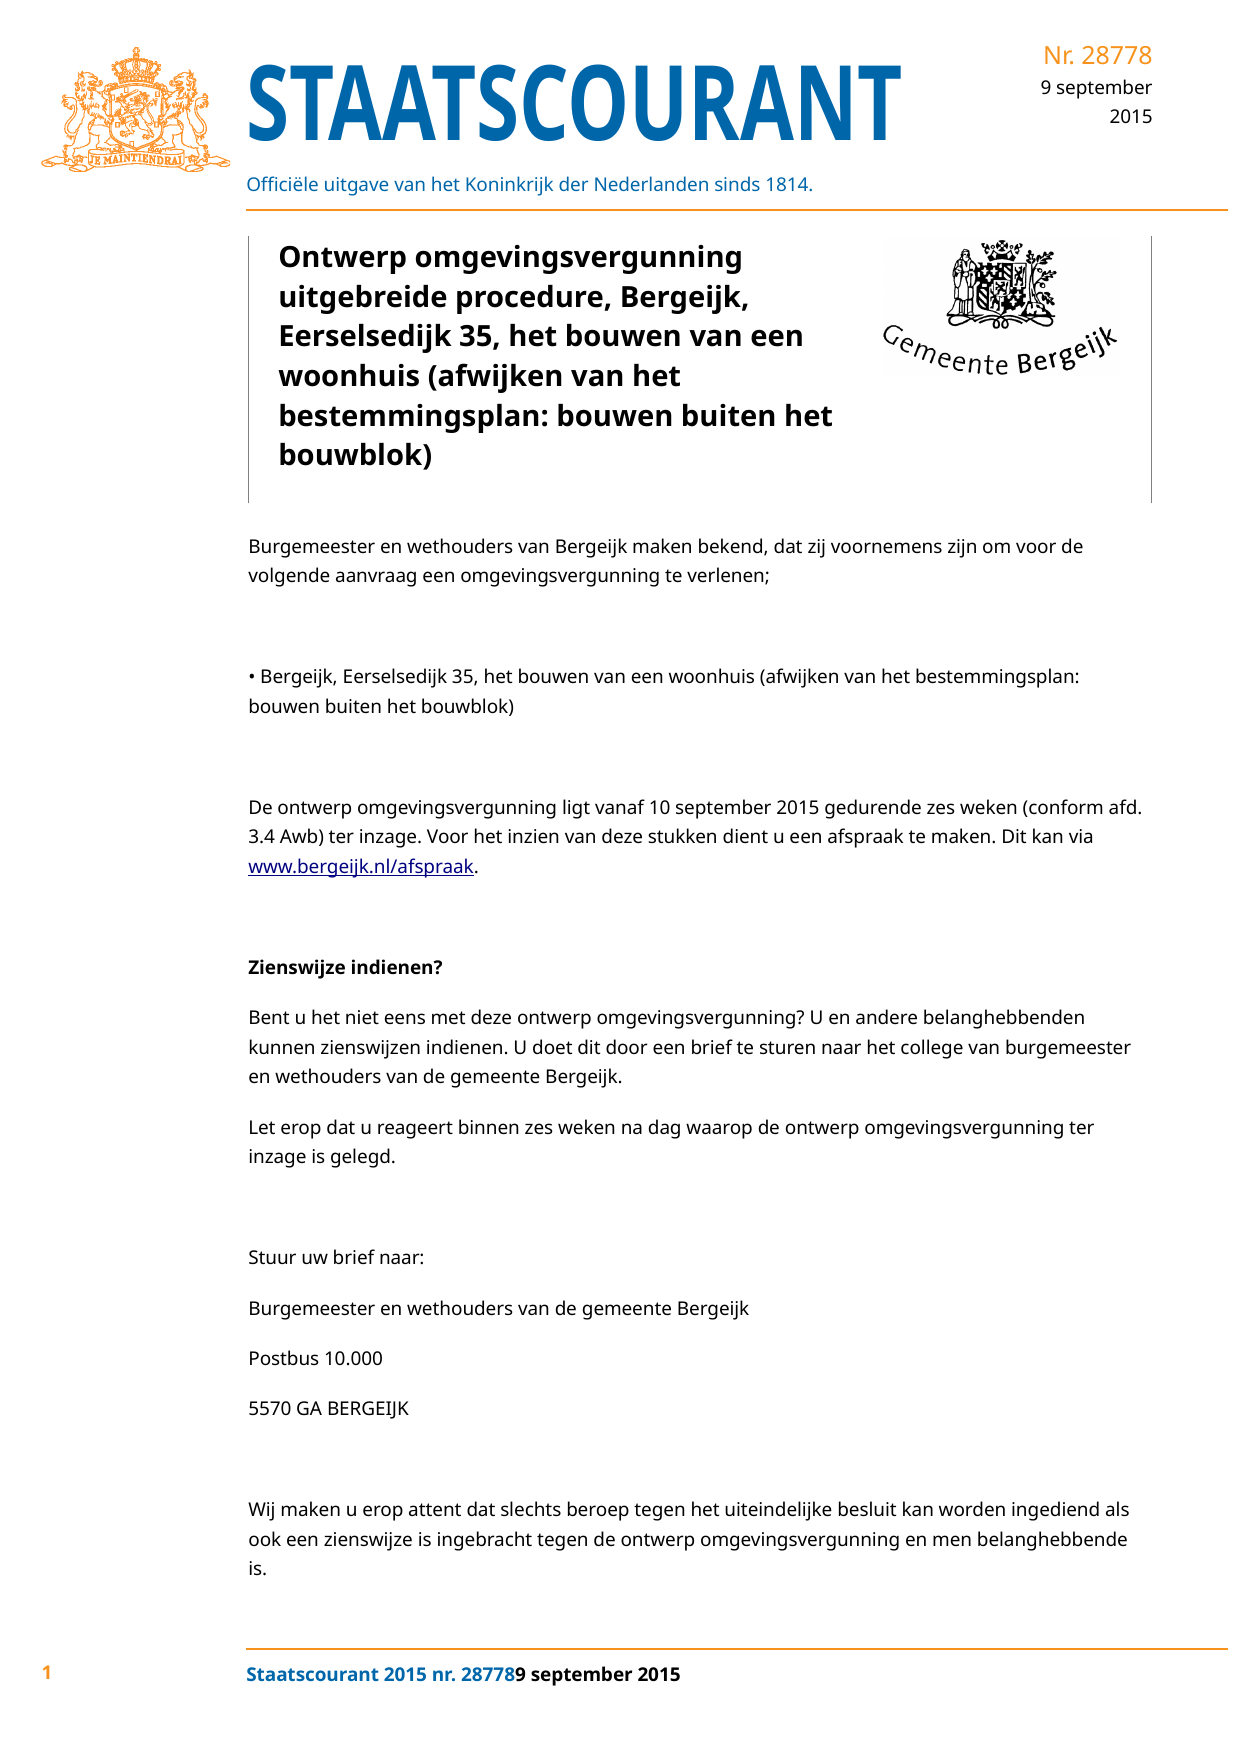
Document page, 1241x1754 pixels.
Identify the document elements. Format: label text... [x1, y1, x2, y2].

picture [882, 236, 1119, 376]
text Stuur uw brief naar: [248, 1244, 1152, 1270]
text Burgemeester en wethouders van Bergeijk maken bekend, dat zij voornemens zijn om voor de volgende aanvraag een omgevingsvergunning te verlenen; [248, 533, 1152, 588]
picture [41, 47, 231, 172]
text De ontwerp omgevingsvergunning ligt vanaf 10 september 2015 gedurende zes weken (conform afd. 3.4 Awb) ter inzage. Voor het inzien van deze stukken dient u een afspraak te maken. Dit kan via www.bergeijk.nl/afspraak. [248, 794, 1152, 879]
text Zienswijze indienen? [248, 954, 1152, 979]
text Let erop dat u reageert binnen zes weken na dag waarop de ontwerp omgevingsvergunning ter inzage is gelegd. [248, 1114, 1152, 1169]
text Bent u het niet eens met deze ontwerp omgevingsvergunning? U en andere belanghebbenden kunnen zienswijzen indienen. U doet dit door een brief te sturen naar het college van burgemeester en wethouders van de gemeente Bergeijk. [248, 1004, 1152, 1089]
table_header Ontwerp omgevingsvergunning uitgebreide procedure, Bergeijk, Eerselsedijk 35, het bouwen van een woonhuis (afwijken van het bestemmingsplan: bouwen buiten het bouwblok) [249, 236, 850, 503]
text Burgemeester en wethouders van de gemeente Bergeijk [248, 1295, 1152, 1320]
table_header [850, 236, 1151, 503]
text 5570 GA BERGEIJK [248, 1396, 1152, 1421]
text • Bergeijk, Eerselsedijk 35, het bouwen van een woonhuis (afwijken van het bestemmingsplan: bouwen buiten het bouwblok) [248, 663, 1152, 719]
text Postbus 10.000 [248, 1345, 1152, 1371]
text Wij maken u erop attent dat slechts beroep tegen het uiteindelijke besluit kan worden ingediend als ook een zienswijze is ingebracht tegen de ontwerp omgevingsvergunning en men belanghebbende is. [248, 1496, 1152, 1581]
